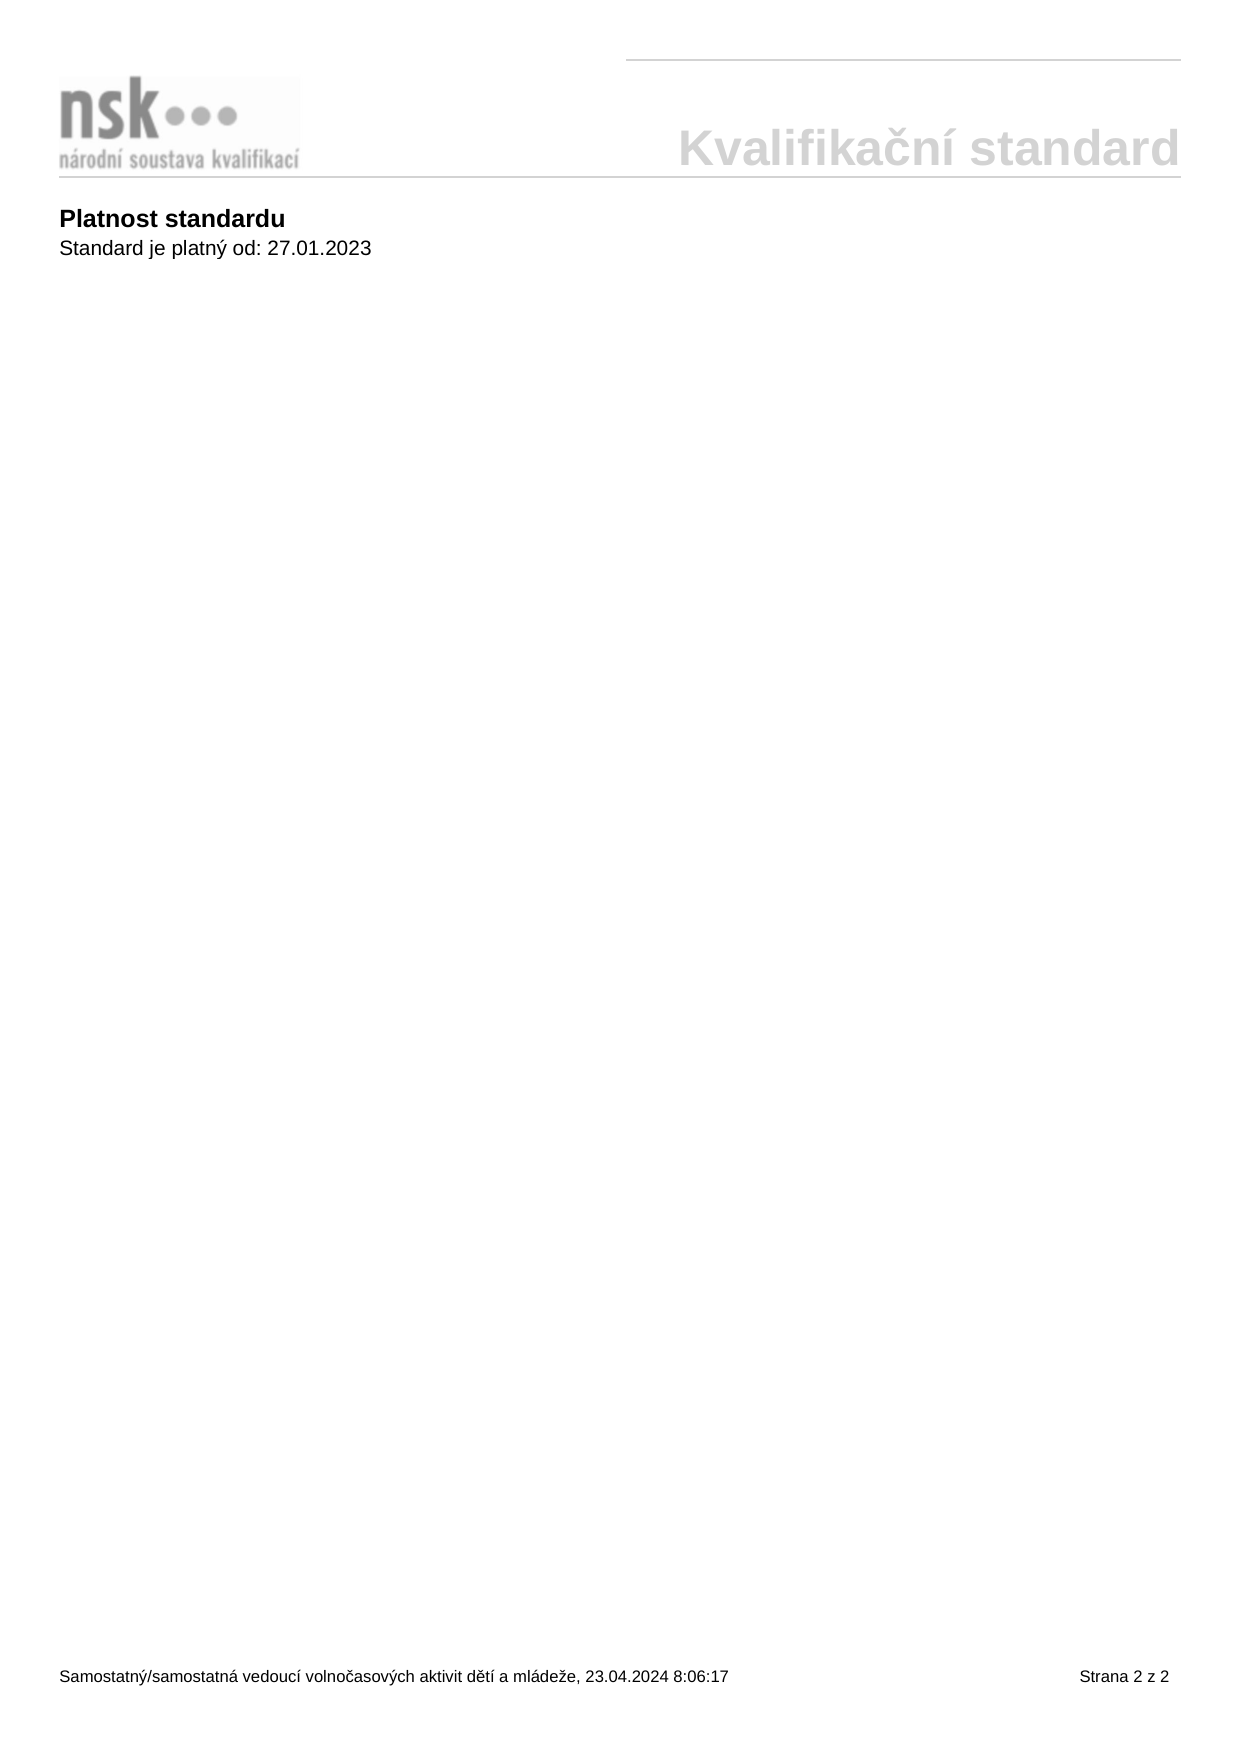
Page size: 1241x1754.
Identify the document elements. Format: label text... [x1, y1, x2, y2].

table_cell [484, 859, 620, 1159]
table_cell [862, 1159, 1093, 1409]
table_cell [626, 194, 862, 200]
table_cell [484, 171, 620, 176]
table_cell [484, 559, 620, 859]
table_cell [626, 259, 862, 559]
table_cell Kvalifikační standard [626, 61, 1181, 176]
table_cell [1093, 1159, 1169, 1409]
table_cell [484, 1159, 620, 1409]
table_cell [59, 171, 483, 176]
table_cell [59, 859, 483, 1159]
table_cell [626, 1409, 862, 1658]
table_cell Strana 2 z 2 [862, 1658, 1169, 1694]
table_cell [1169, 1409, 1181, 1658]
table_cell [59, 559, 483, 859]
table_cell Samostatný/samostatná vedoucí volnočasových aktivit dětí a mládeže, 23.04.2024 8:06:17 [59, 1658, 862, 1694]
table_cell [1169, 1658, 1181, 1694]
table_cell [484, 194, 620, 200]
table_cell [59, 178, 1181, 194]
table_cell [620, 559, 626, 859]
table_cell [1169, 859, 1181, 1159]
table_cell [621, 59, 626, 170]
table_cell Platnost standardu [59, 200, 1181, 236]
table_cell [1093, 559, 1169, 859]
table_cell Standard je platný od: 27.01.2023 [59, 236, 1181, 259]
table_cell [1169, 259, 1181, 559]
table_cell [1093, 194, 1169, 200]
table_cell [59, 1159, 483, 1409]
table_cell [1093, 1409, 1169, 1658]
table_cell [862, 859, 1093, 1159]
table_cell [626, 559, 862, 859]
table_cell [59, 259, 483, 559]
table_cell [620, 1409, 626, 1658]
table_cell [626, 859, 862, 1159]
table_cell [626, 1159, 862, 1409]
table_cell [484, 259, 620, 559]
table_cell [1169, 194, 1181, 200]
table_cell [484, 1409, 620, 1658]
table_cell [59, 1409, 483, 1658]
table_cell [1169, 559, 1181, 859]
table_cell [862, 1409, 1093, 1658]
table_cell [1093, 859, 1169, 1159]
table_cell [862, 559, 1093, 859]
table_cell [620, 859, 626, 1159]
table_cell [1093, 259, 1169, 559]
table_cell [620, 1159, 626, 1409]
table_cell [1169, 1159, 1181, 1409]
table_cell [862, 194, 1093, 200]
table_cell [620, 259, 626, 559]
table_cell [862, 259, 1093, 559]
table_cell [59, 194, 483, 200]
picture [58, 59, 621, 171]
